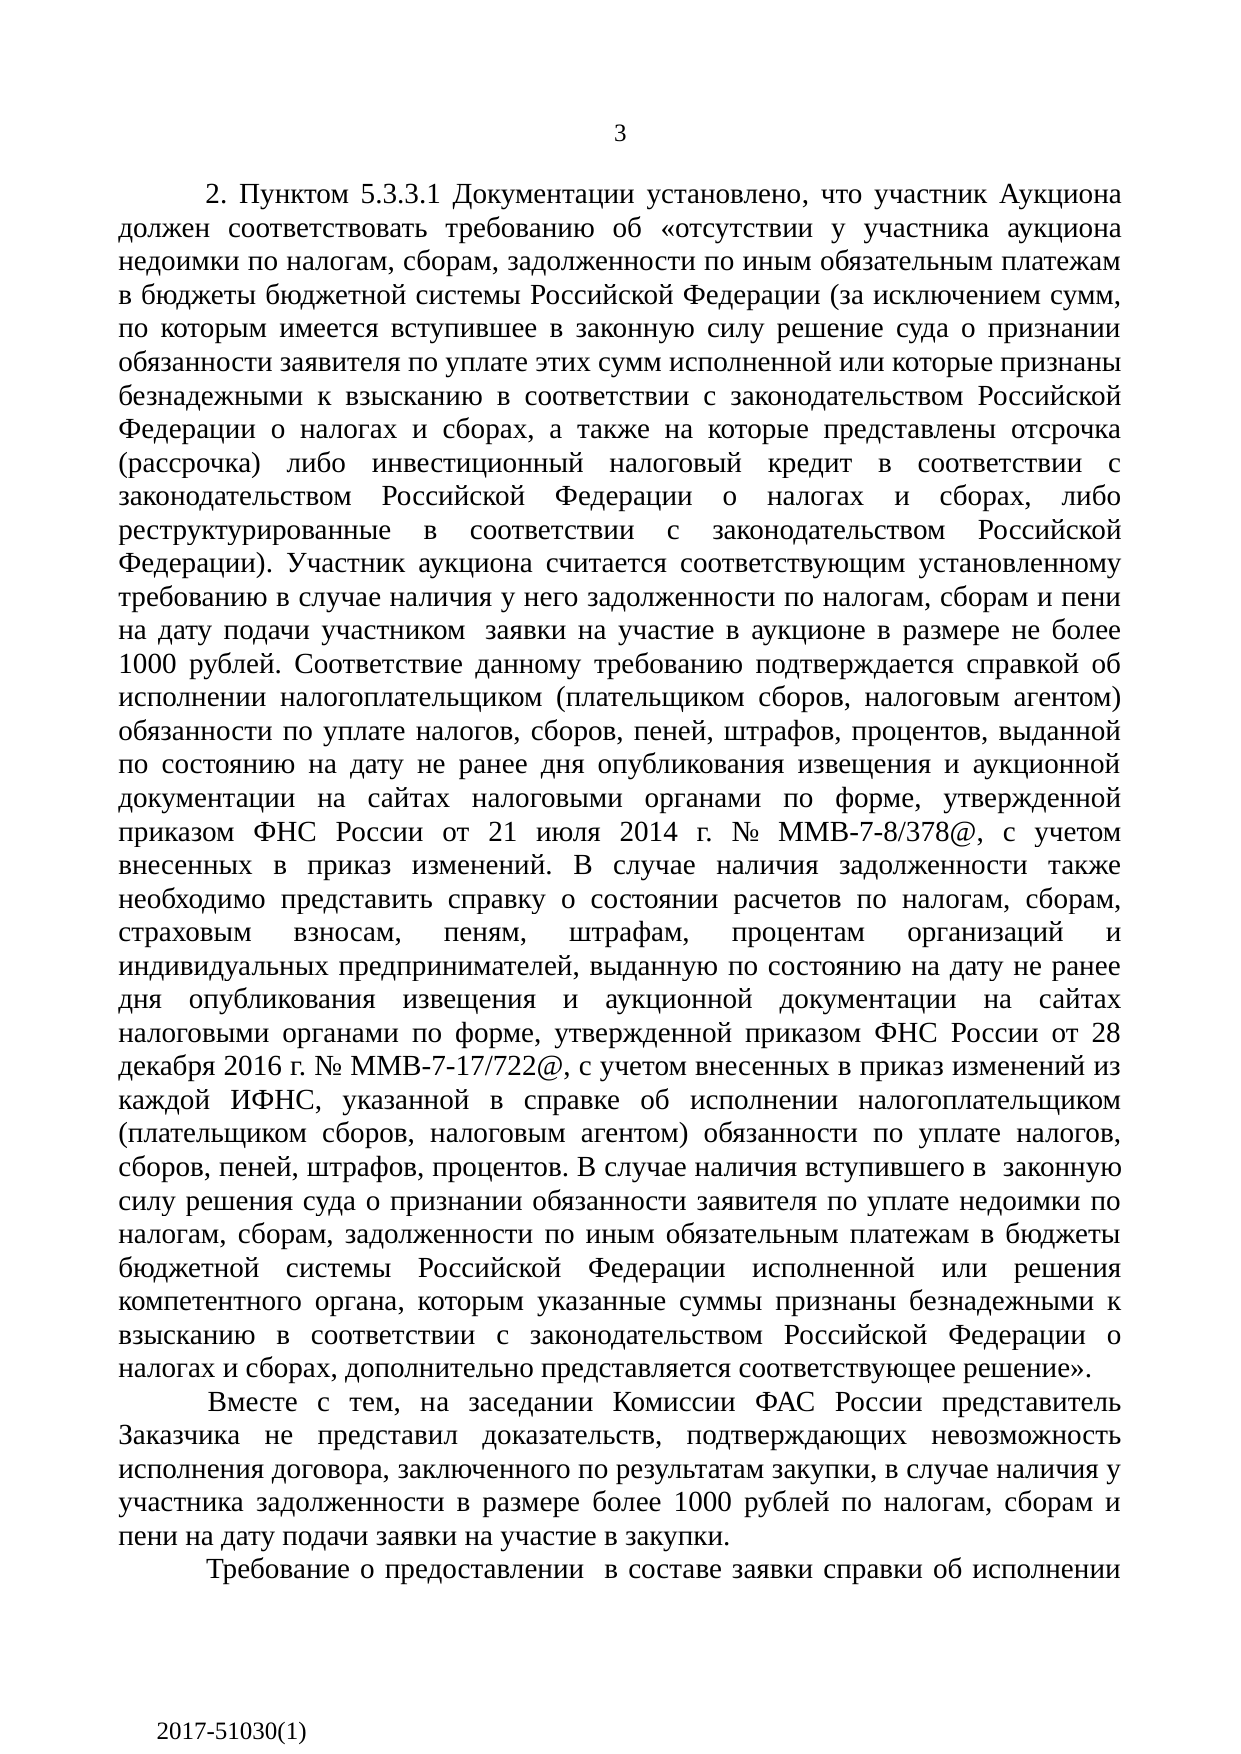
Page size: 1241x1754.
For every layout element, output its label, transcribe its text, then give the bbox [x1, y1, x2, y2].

text Требование о предоставлении в составе заявки справки об исполнении [118, 1552, 1122, 1585]
text 2. Пунктом 5.3.3.1 Документации установлено, что участник Аукциона должен соответствовать требованию об «отсутствии у участника аукциона недоимки по налогам, сборам, задолженности по иным обязательным платежам в бюджеты бюджетной системы Российской Федерации (за исключением сумм, по которым имеется вступившее в законную силу решение суда о признании обязанности заявителя по уплате этих сумм исполненной или которые признаны безнадежными к взысканию в соответствии с законодательством Российской Федерации о налогах и сборах, а также на которые представлены отсрочка (рассрочка) либо инвестиционный налоговый кредит в соответствии с законодательством Российской Федерации о налогах и сборах, либо реструктурированные в соответствии с законодательством Российской Федерации). Участник аукциона считается соответствующим установленному требованию в случае наличия у него задолженности по налогам, сборам и пени на дату подачи участником заявки на участие в аукционе в размере не более 1000 рублей. Соответствие данному требованию подтверждается справкой об исполнении налогоплательщиком (плательщиком сборов, налоговым агентом) обязанности по уплате налогов, сборов, пеней, штрафов, процентов, выданной по состоянию на дату не ранее дня опубликования извещения и аукционной документации на сайтах налоговыми органами по форме, утвержденной приказом ФНС России от 21 июля 2014 г. № ММВ-7-8/378@, с учетом внесенных в приказ изменений. В случае наличия задолженности также необходимо представить справку о состоянии расчетов по налогам, сборам, страховым взносам, пеням, штрафам, процентам организаций и индивидуальных предпринимателей, выданную по состоянию на дату не ранее дня опубликования извещения и аукционной документации на сайтах налоговыми органами по форме, утвержденной приказом ФНС России от 28 декабря 2016 г. № ММВ-7-17/722@, с учетом внесенных в приказ изменений из каждой ИФНС, указанной в справке об исполнении налогоплательщиком (плательщиком сборов, налоговым агентом) обязанности по уплате налогов, сборов, пеней, штрафов, процентов. В случае наличия вступившего в законную силу решения суда о признании обязанности заявителя по уплате недоимки по налогам, сборам, задолженности по иным обязательным платежам в бюджеты бюджетной системы Российской Федерации исполненной или решения компетентного органа, которым указанные суммы признаны безнадежными к взысканию в соответствии с законодательством Российской Федерации о налогах и сборах, дополнительно представляется соответствующее решение». [118, 176, 1122, 1384]
text Вместе с тем, на заседании Комиссии ФАС России представитель Заказчика не представил доказательств, подтверждающих невозможность исполнения договора, заключенного по результатам закупки, в случае наличия у участника задолженности в размере более 1000 рублей по налогам, сборам и пени на дату подачи заявки на участие в закупки. [118, 1384, 1122, 1552]
